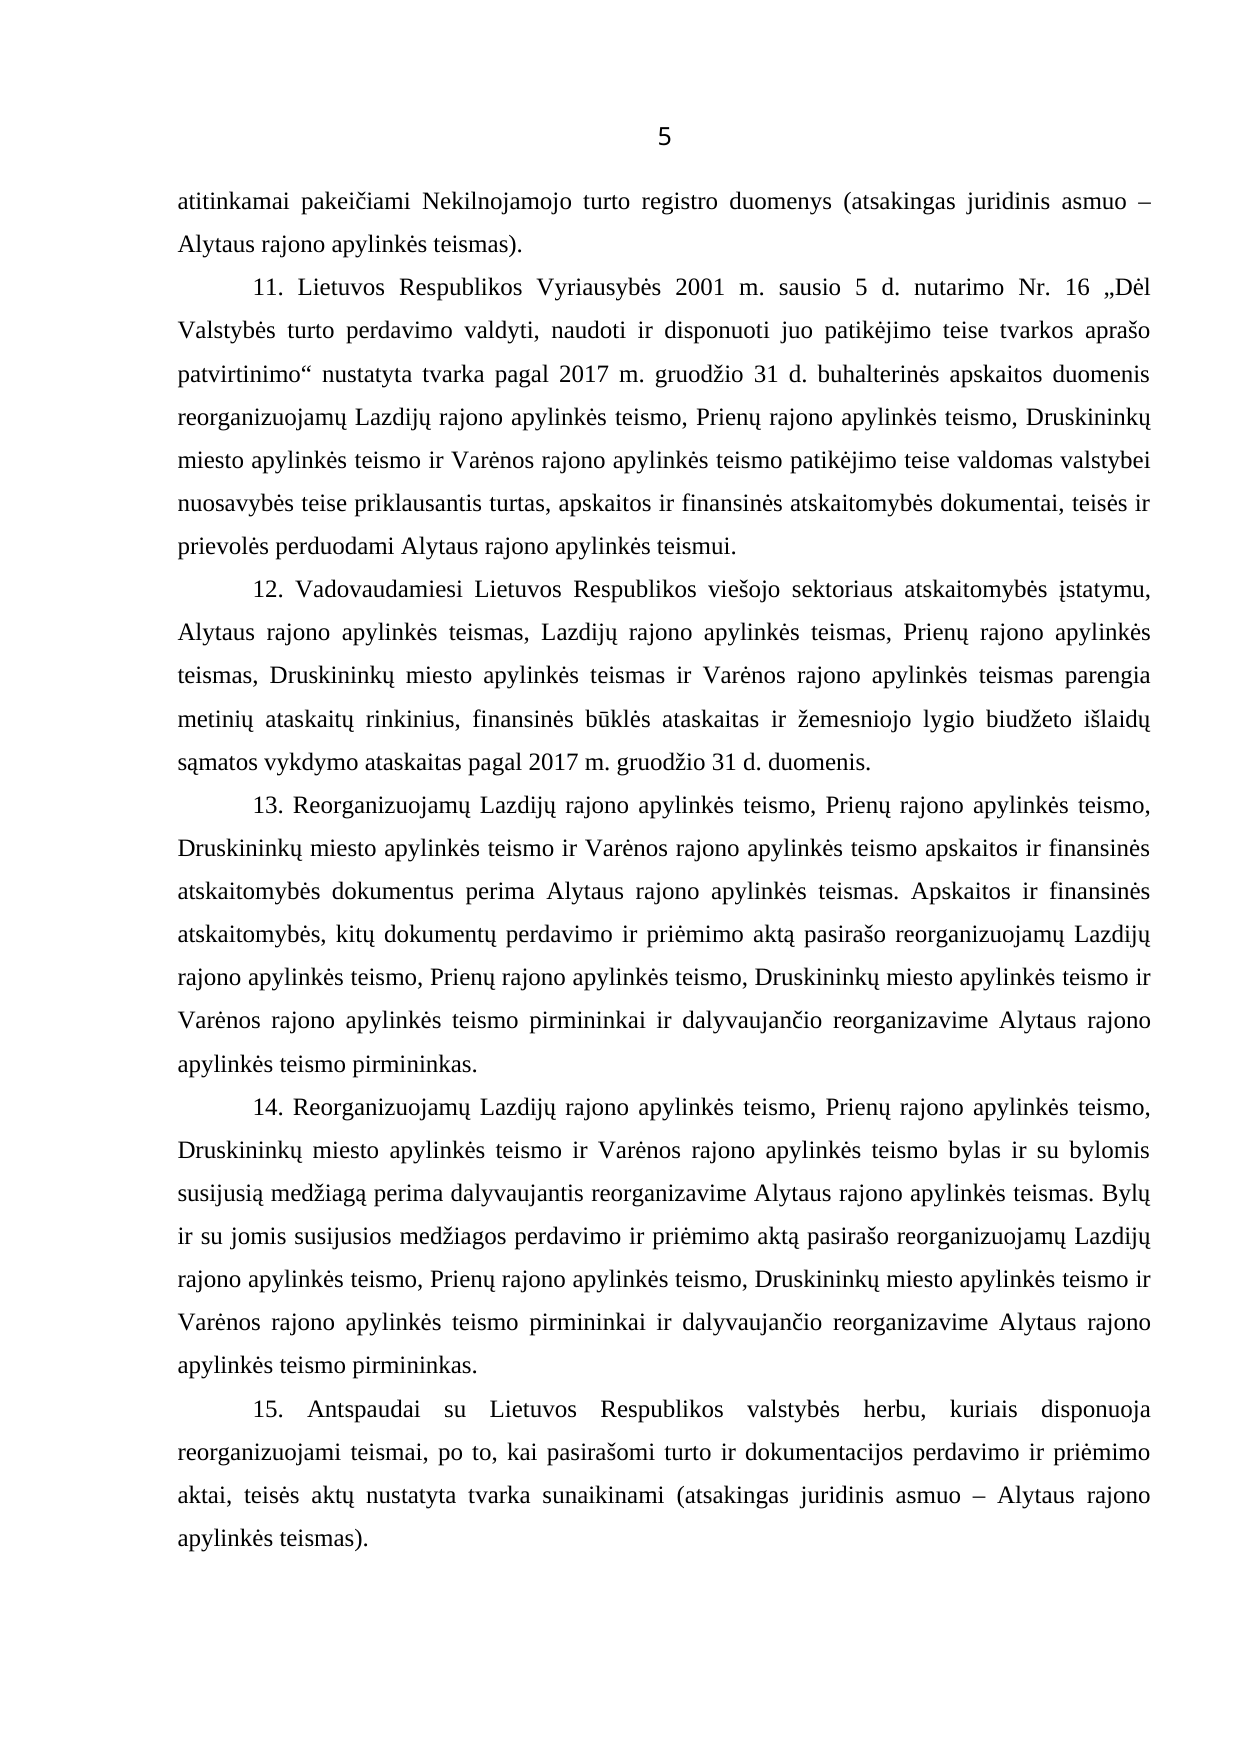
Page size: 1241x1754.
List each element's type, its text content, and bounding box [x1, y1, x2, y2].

text 13. Reorganizuojamų Lazdijų rajono apylinkės teismo, Prienų rajono apylinkės teismo, Druskininkų miesto apylinkės teismo ir Varėnos rajono apylinkės teismo apskaitos ir finansinės atskaitomybės dokumentus perima Alytaus rajono apylinkės teismas. Apskaitos ir finansinės atskaitomybės, kitų dokumentų perdavimo ir priėmimo aktą pasirašo reorganizuojamų Lazdijų rajono apylinkės teismo, Prienų rajono apylinkės teismo, Druskininkų miesto apylinkės teismo ir Varėnos rajono apylinkės teismo pirmininkai ir dalyvaujančio reorganizavime Alytaus rajono apylinkės teismo pirmininkas. [177, 790, 1152, 1077]
text 15. Antspaudai su Lietuvos Respublikos valstybės herbu, kuriais disponuoja reorganizuojami teismai, po to, kai pasirašomi turto ir dokumentacijos perdavimo ir priėmimo aktai, teisės aktų nustatyta tvarka sunaikinami (atsakingas juridinis asmuo – Alytaus rajono apylinkės teismas). [177, 1394, 1152, 1552]
text 11. Lietuvos Respublikos Vyriausybės 2001 m. sausio 5 d. nutarimo Nr. 16 „Dėl Valstybės turto perdavimo valdyti, naudoti ir disponuoti juo patikėjimo teise tvarkos aprašo patvirtinimo“ nustatyta tvarka pagal 2017 m. gruodžio 31 d. buhalterinės apskaitos duomenis reorganizuojamų Lazdijų rajono apylinkės teismo, Prienų rajono apylinkės teismo, Druskininkų miesto apylinkės teismo ir Varėnos rajono apylinkės teismo patikėjimo teise valdomas valstybei nuosavybės teise priklausantis turtas, apskaitos ir finansinės atskaitomybės dokumentai, teisės ir prievolės perduodami Alytaus rajono apylinkės teismui. [177, 272, 1152, 560]
text 14. Reorganizuojamų Lazdijų rajono apylinkės teismo, Prienų rajono apylinkės teismo, Druskininkų miesto apylinkės teismo ir Varėnos rajono apylinkės teismo bylas ir su bylomis susijusią medžiagą perima dalyvaujantis reorganizavime Alytaus rajono apylinkės teismas. Bylų ir su jomis susijusios medžiagos perdavimo ir priėmimo aktą pasirašo reorganizuojamų Lazdijų rajono apylinkės teismo, Prienų rajono apylinkės teismo, Druskininkų miesto apylinkės teismo ir Varėnos rajono apylinkės teismo pirmininkai ir dalyvaujančio reorganizavime Alytaus rajono apylinkės teismo pirmininkas. [177, 1092, 1152, 1379]
text atitinkamai pakeičiami Nekilnojamojo turto registro duomenys (atsakingas juridinis asmuo – Alytaus rajono apylinkės teismas). [177, 186, 1152, 258]
text 12. Vadovaudamiesi Lietuvos Respublikos viešojo sektoriaus atskaitomybės įstatymu, Alytaus rajono apylinkės teismas, Lazdijų rajono apylinkės teismas, Prienų rajono apylinkės teismas, Druskininkų miesto apylinkės teismas ir Varėnos rajono apylinkės teismas parengia metinių ataskaitų rinkinius, finansinės būklės ataskaitas ir žemesniojo lygio biudžeto išlaidų sąmatos vykdymo ataskaitas pagal 2017 m. gruodžio 31 d. duomenis. [177, 574, 1152, 776]
